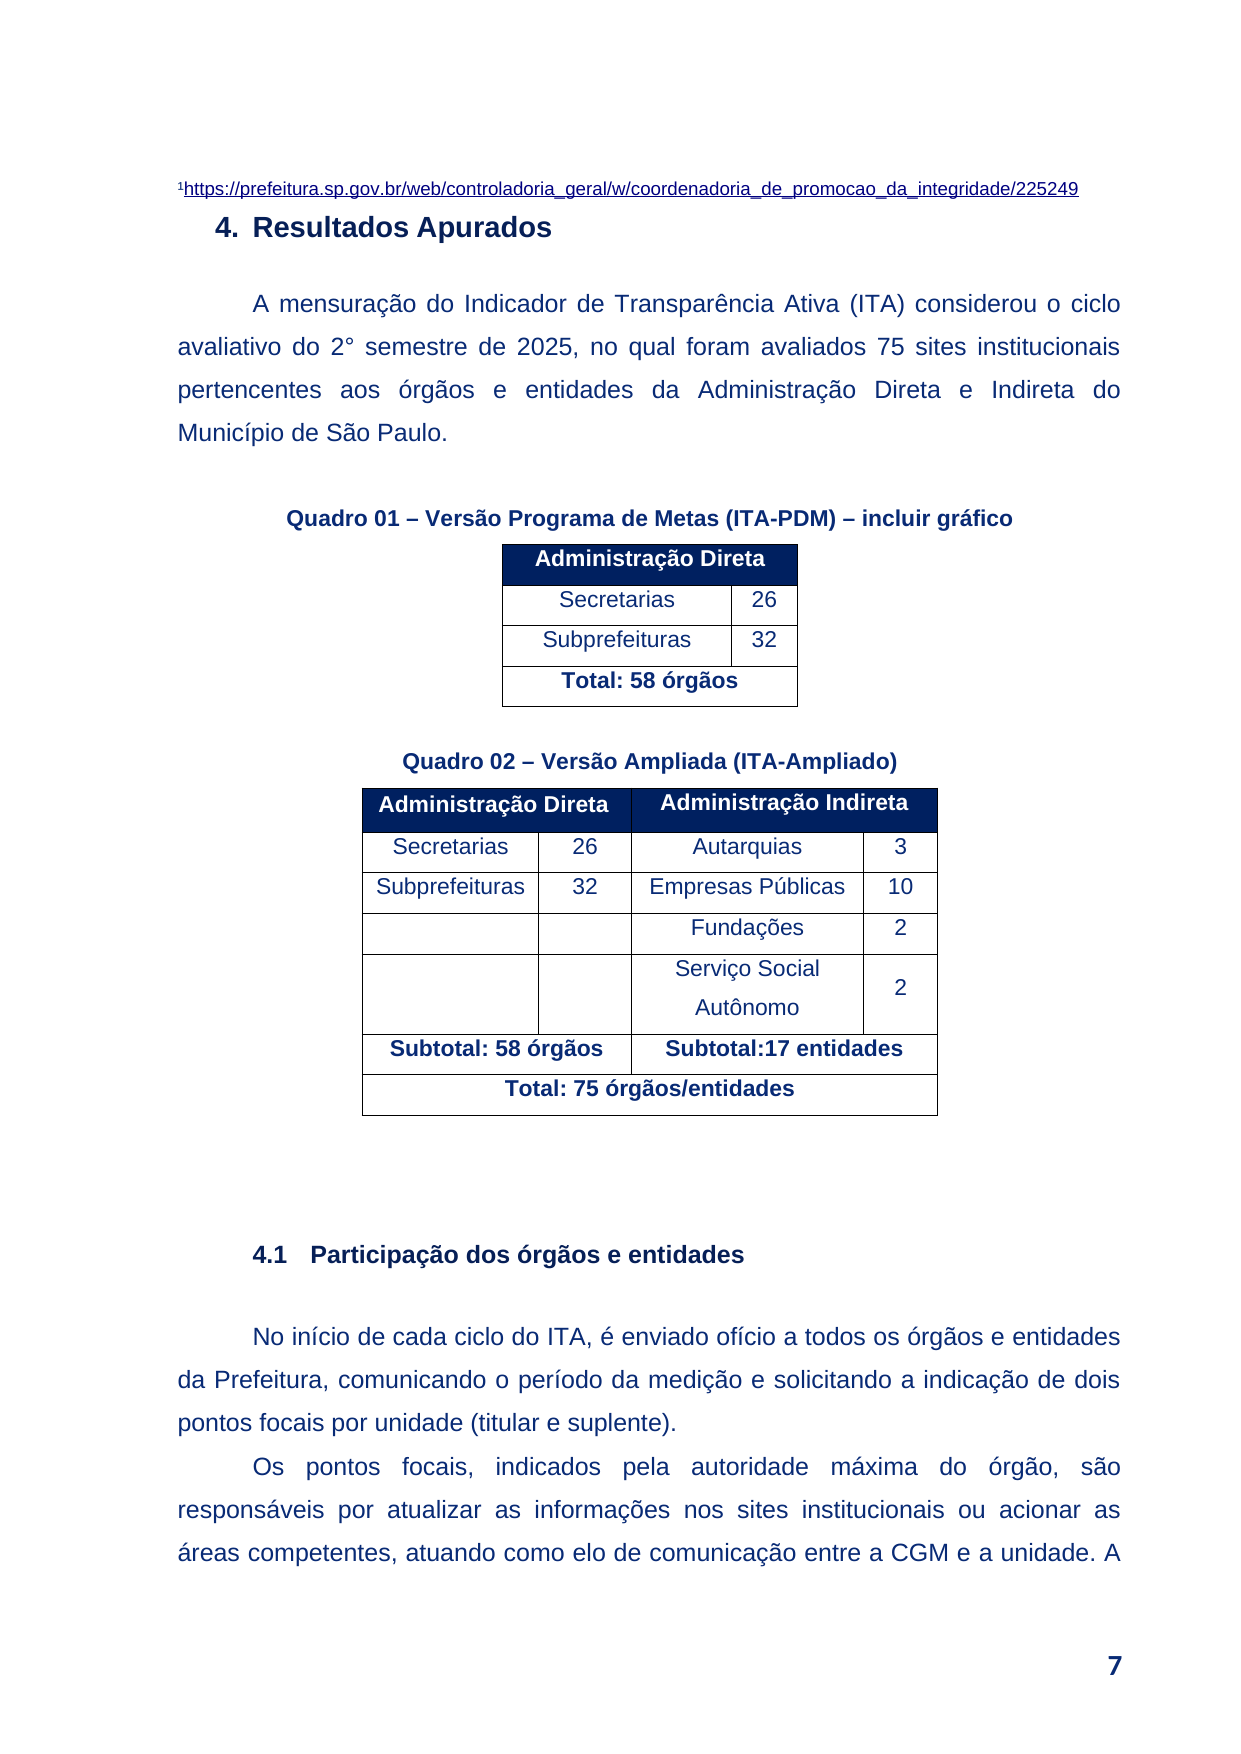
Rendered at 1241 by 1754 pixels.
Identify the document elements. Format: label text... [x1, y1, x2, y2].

table_cell Total: 75 órgãos/entidades [363, 1075, 937, 1114]
text No início de cada ciclo do ITA, é enviado ofício a todos os órgãos e entidades da Prefeitura, comunicando o período da medição e solicitando a indicação de dois pontos focais por unidade (titular e suplente). [177, 1322, 1122, 1437]
table_cell Secretarias [503, 586, 731, 625]
table_cell Autarquias [632, 833, 863, 872]
text ¹https://prefeitura.sp.gov.br/web/controladoria_geral/w/coordenadoria_de_promocao_da_integridade/225249 [177, 177, 1122, 199]
text Quadro 01 – Versão Programa de Metas (ITA-PDM) – incluir gráfico [177, 505, 1122, 531]
list Resultados Apurados [215, 209, 1122, 243]
table_cell 26 [539, 833, 631, 872]
text A mensuração do Indicador de Transparência Ativa (ITA) considerou o ciclo avaliativo do 2° semestre de 2025, no qual foram avaliados 75 sites institucionais pertencentes aos órgãos e entidades da Administração Direta e Indireta do Município de São Paulo. [177, 289, 1122, 447]
table_header Administração Indireta [632, 789, 937, 832]
table_cell Fundações [632, 914, 863, 953]
table_cell [539, 955, 631, 1033]
text Quadro 02 – Versão Ampliada (ITA-Ampliado) [177, 748, 1122, 774]
table_cell [363, 914, 538, 953]
table_cell 2 [864, 914, 937, 953]
table_cell 26 [732, 586, 797, 625]
table_cell 32 [539, 873, 631, 913]
table_cell 32 [732, 626, 797, 666]
table_cell Subtotal: 58 órgãos [363, 1035, 631, 1074]
table_cell Serviço Social Autônomo [632, 955, 863, 1033]
table_cell 2 [864, 955, 937, 1033]
table_cell Secretarias [363, 833, 538, 872]
table_header Administração Direta [363, 789, 631, 832]
table_cell Subprefeituras [363, 873, 538, 913]
table_cell 10 [864, 873, 937, 913]
table_cell Subtotal:17 entidades [632, 1035, 937, 1074]
table_header Administração Direta [503, 545, 797, 585]
table_cell 3 [864, 833, 937, 872]
table_cell Subprefeituras [503, 626, 731, 666]
list Participação dos órgãos e entidades [252, 1240, 1122, 1268]
table_cell Empresas Públicas [632, 873, 863, 913]
text Os pontos focais, indicados pela autoridade máxima do órgão, são responsáveis por atualizar as informações nos sites institucionais ou acionar as áreas competentes, atuando como elo de comunicação entre a CGM e a unidade. A [177, 1451, 1122, 1566]
table_cell Total: 58 órgãos [503, 667, 797, 706]
table_cell [539, 914, 631, 953]
table_cell [363, 955, 538, 1033]
